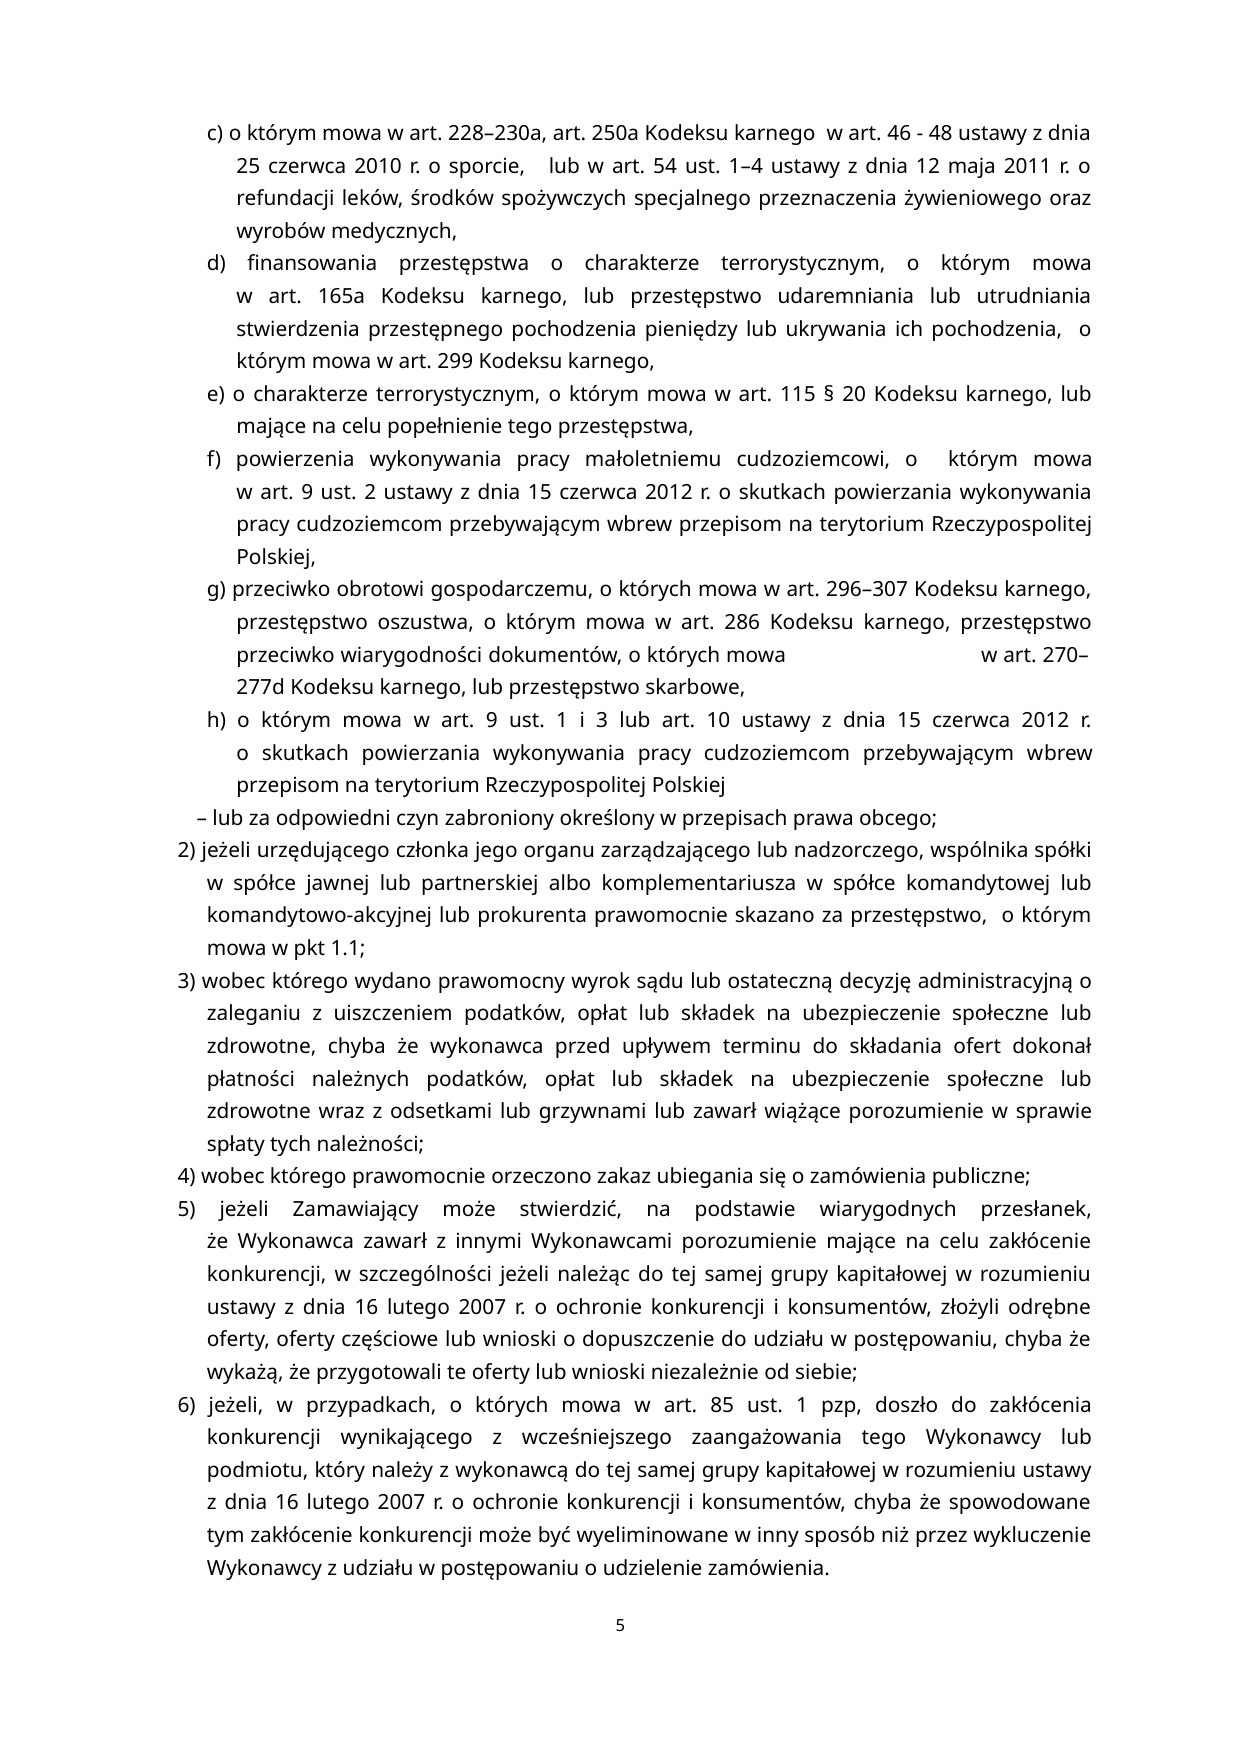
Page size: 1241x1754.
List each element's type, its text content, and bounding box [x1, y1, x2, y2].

text – lub za odpowiedni czyn zabroniony określony w przepisach prawa obcego; [148, 803, 1093, 831]
text h) o którym mowa w art. 9 ust. 1 i 3 lub art. 10 ustawy z dnia 15 czerwca 2012 r. o skutkach powierzania wykonywania pracy cudzoziemcom przebywającym wbrew przepisom na terytorium Rzeczypospolitej Polskiej [207, 705, 1093, 799]
text c) o którym mowa w art. 228–230a, art. 250a Kodeksu karnego w art. 46 - 48 ustawy z dnia 25 czerwca 2010 r. o sporcie, lub w art. 54 ust. 1–4 ustawy z dnia 12 maja 2011 r. o refundacji leków, środków spożywczych specjalnego przeznaczenia żywieniowego oraz wyrobów medycznych, [207, 118, 1093, 244]
text 4) wobec którego prawomocnie orzeczono zakaz ubiegania się o zamówienia publiczne; [177, 1161, 1093, 1190]
text g) przeciwko obrotowi gospodarczemu, o których mowa w art. 296–307 Kodeksu karnego, przestępstwo oszustwa, o którym mowa w art. 286 Kodeksu karnego, przestępstwo przeciwko wiarygodności dokumentów, o których mowa w art. 270– 277d Kodeksu karnego, lub przestępstwo skarbowe, [207, 574, 1093, 701]
text 3) wobec którego wydano prawomocny wyrok sądu lub ostateczną decyzję administracyjną o zaleganiu z uiszczeniem podatków, opłat lub składek na ubezpieczenie społeczne lub zdrowotne, chyba że wykonawca przed upływem terminu do składania ofert dokonał płatności należnych podatków, opłat lub składek na ubezpieczenie społeczne lub zdrowotne wraz z odsetkami lub grzywnami lub zawarł wiążące porozumienie w sprawie spłaty tych należności; [177, 966, 1093, 1157]
text 2) jeżeli urzędującego członka jego organu zarządzającego lub nadzorczego, wspólnika spółki w spółce jawnej lub partnerskiej albo komplementariusza w spółce komandytowej lub komandytowo-akcyjnej lub prokurenta prawomocnie skazano za przestępstwo, o którym mowa w pkt 1.1; [177, 835, 1093, 962]
text d) finansowania przestępstwa o charakterze terrorystycznym, o którym mowa w art. 165a Kodeksu karnego, lub przestępstwo udaremniania lub utrudniania stwierdzenia przestępnego pochodzenia pieniędzy lub ukrywania ich pochodzenia, o którym mowa w art. 299 Kodeksu karnego, [207, 248, 1093, 375]
text 6) jeżeli, w przypadkach, o których mowa w art. 85 ust. 1 pzp, doszło do zakłócenia konkurencji wynikającego z wcześniejszego zaangażowania tego Wykonawcy lub podmiotu, który należy z wykonawcą do tej samej grupy kapitałowej w rozumieniu ustawy z dnia 16 lutego 2007 r. o ochronie konkurencji i konsumentów, chyba że spowodowane tym zakłócenie konkurencji może być wyeliminowane w inny sposób niż przez wykluczenie Wykonawcy z udziału w postępowaniu o udzielenie zamówienia. [177, 1390, 1093, 1581]
text 5) jeżeli Zamawiający może stwierdzić, na podstawie wiarygodnych przesłanek, że Wykonawca zawarł z innymi Wykonawcami porozumienie mające na celu zakłócenie konkurencji, w szczególności jeżeli należąc do tej samej grupy kapitałowej w rozumieniu ustawy z dnia 16 lutego 2007 r. o ochronie konkurencji i konsumentów, złożyli odrębne oferty, oferty częściowe lub wnioski o dopuszczenie do udziału w postępowaniu, chyba że wykażą, że przygotowali te oferty lub wnioski niezależnie od siebie; [177, 1194, 1093, 1386]
text f) powierzenia wykonywania pracy małoletniemu cudzoziemcowi, o którym mowa w art. 9 ust. 2 ustawy z dnia 15 czerwca 2012 r. o skutkach powierzania wykonywania pracy cudzoziemcom przebywającym wbrew przepisom na terytorium Rzeczypospolitej Polskiej, [207, 444, 1093, 570]
text e) o charakterze terrorystycznym, o którym mowa w art. 115 § 20 Kodeksu karnego, lub mające na celu popełnienie tego przestępstwa, [207, 379, 1093, 440]
